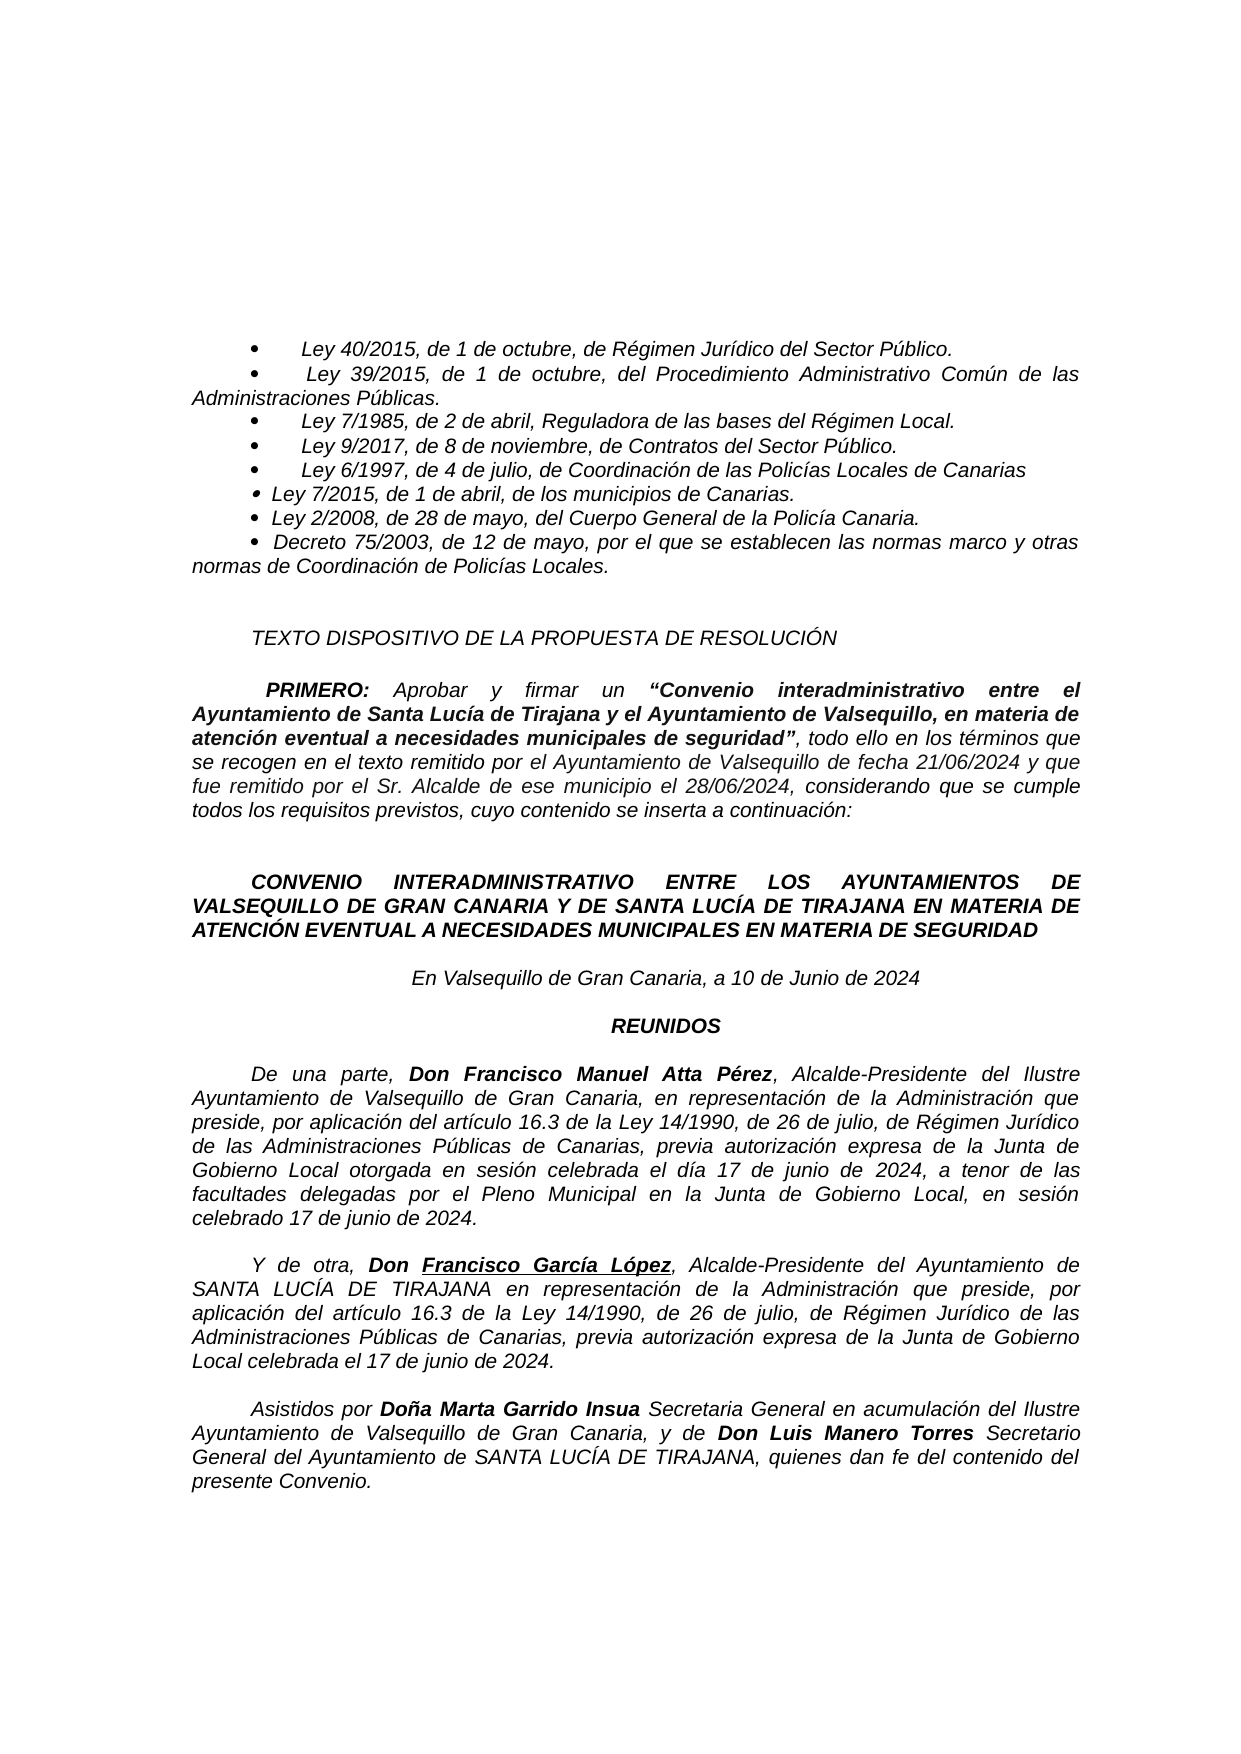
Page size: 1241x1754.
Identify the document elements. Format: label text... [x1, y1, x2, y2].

list Ley 7/2015, de 1 de abril, de los municipios de Canarias. [192, 482, 1081, 506]
text En Valsequillo de Gran Canaria, a 10 de Junio de 2024 [192, 966, 1081, 990]
text CONVENIO INTERADMINISTRATIVO ENTRE LOS AYUNTAMIENTOS DE VALSEQUILLO DE GRAN CANARIA Y DE SANTA LUCÍA DE TIRAJANA EN MATERIA DE ATENCIÓN EVENTUAL A NECESIDADES MUNICIPALES EN MATERIA DE SEGURIDAD [192, 870, 1081, 942]
list Ley 9/2017, de 8 de noviembre, de Contratos del Sector Público. [192, 433, 1081, 457]
list Ley 6/1997, de 4 de julio, de Coordinación de las Policías Locales de Canarias [192, 457, 1081, 482]
list Decreto 75/2003, de 12 de mayo, por el que se establecen las normas marco y otras normas de Coordinación de Policías Locales. [192, 530, 1081, 578]
list Ley 39/2015, de 1 de octubre, del Procedimiento Administrativo Común de las Administraciones Públicas. [192, 361, 1081, 409]
list Ley 2/2008, de 28 de mayo, del Cuerpo General de la Policía Canaria. [192, 506, 1081, 530]
text TEXTO DISPOSITIVO DE LA PROPUESTA DE RESOLUCIÓN [192, 626, 1081, 649]
text Asistidos por Doña Marta Garrido Insua Secretaria General en acumulación del Ilustre Ayuntamiento de Valsequillo de Gran Canaria, y de Don Luis Manero Torres Secretario General del Ayuntamiento de SANTA LUCÍA DE TIRAJANA, quienes dan fe del contenido del presente Convenio. [192, 1397, 1081, 1493]
text Y de otra, Don Francisco García López, Alcalde-Presidente del Ayuntamiento de SANTA LUCÍA DE TIRAJANA en representación de la Administración que preside, por aplicación del artículo 16.3 de la Ley 14/1990, de 26 de julio, de Régimen Jurídico de las Administraciones Públicas de Canarias, previa autorización expresa de la Junta de Gobierno Local celebrada el 17 de junio de 2024. [192, 1253, 1081, 1373]
text REUNIDOS [192, 1014, 1081, 1038]
list Ley 40/2015, de 1 de octubre, de Régimen Jurídico del Sector Público. [192, 337, 1081, 361]
text PRIMERO: Aprobar y firmar un “Convenio interadministrativo entre el Ayuntamiento de Santa Lucía de Tirajana y el Ayuntamiento de Valsequillo, en materia de atención eventual a necesidades municipales de seguridad”, todo ello en los términos que se recogen en el texto remitido por el Ayuntamiento de Valsequillo de fecha 21/06/2024 y que fue remitido por el Sr. Alcalde de ese municipio el 28/06/2024, considerando que se cumple todos los requisitos previstos, cuyo contenido se inserta a continuación: [192, 678, 1081, 822]
text De una parte, Don Francisco Manuel Atta Pérez, Alcalde-Presidente del Ilustre Ayuntamiento de Valsequillo de Gran Canaria, en representación de la Administración que preside, por aplicación del artículo 16.3 de la Ley 14/1990, de 26 de julio, de Régimen Jurídico de las Administraciones Públicas de Canarias, previa autorización expresa de la Junta de Gobierno Local otorgada en sesión celebrada el día 17 de junio de 2024, a tenor de las facultades delegadas por el Pleno Municipal en la Junta de Gobierno Local, en sesión celebrado 17 de junio de 2024. [192, 1062, 1081, 1229]
list Ley 7/1985, de 2 de abril, Reguladora de las bases del Régimen Local. [192, 409, 1081, 433]
